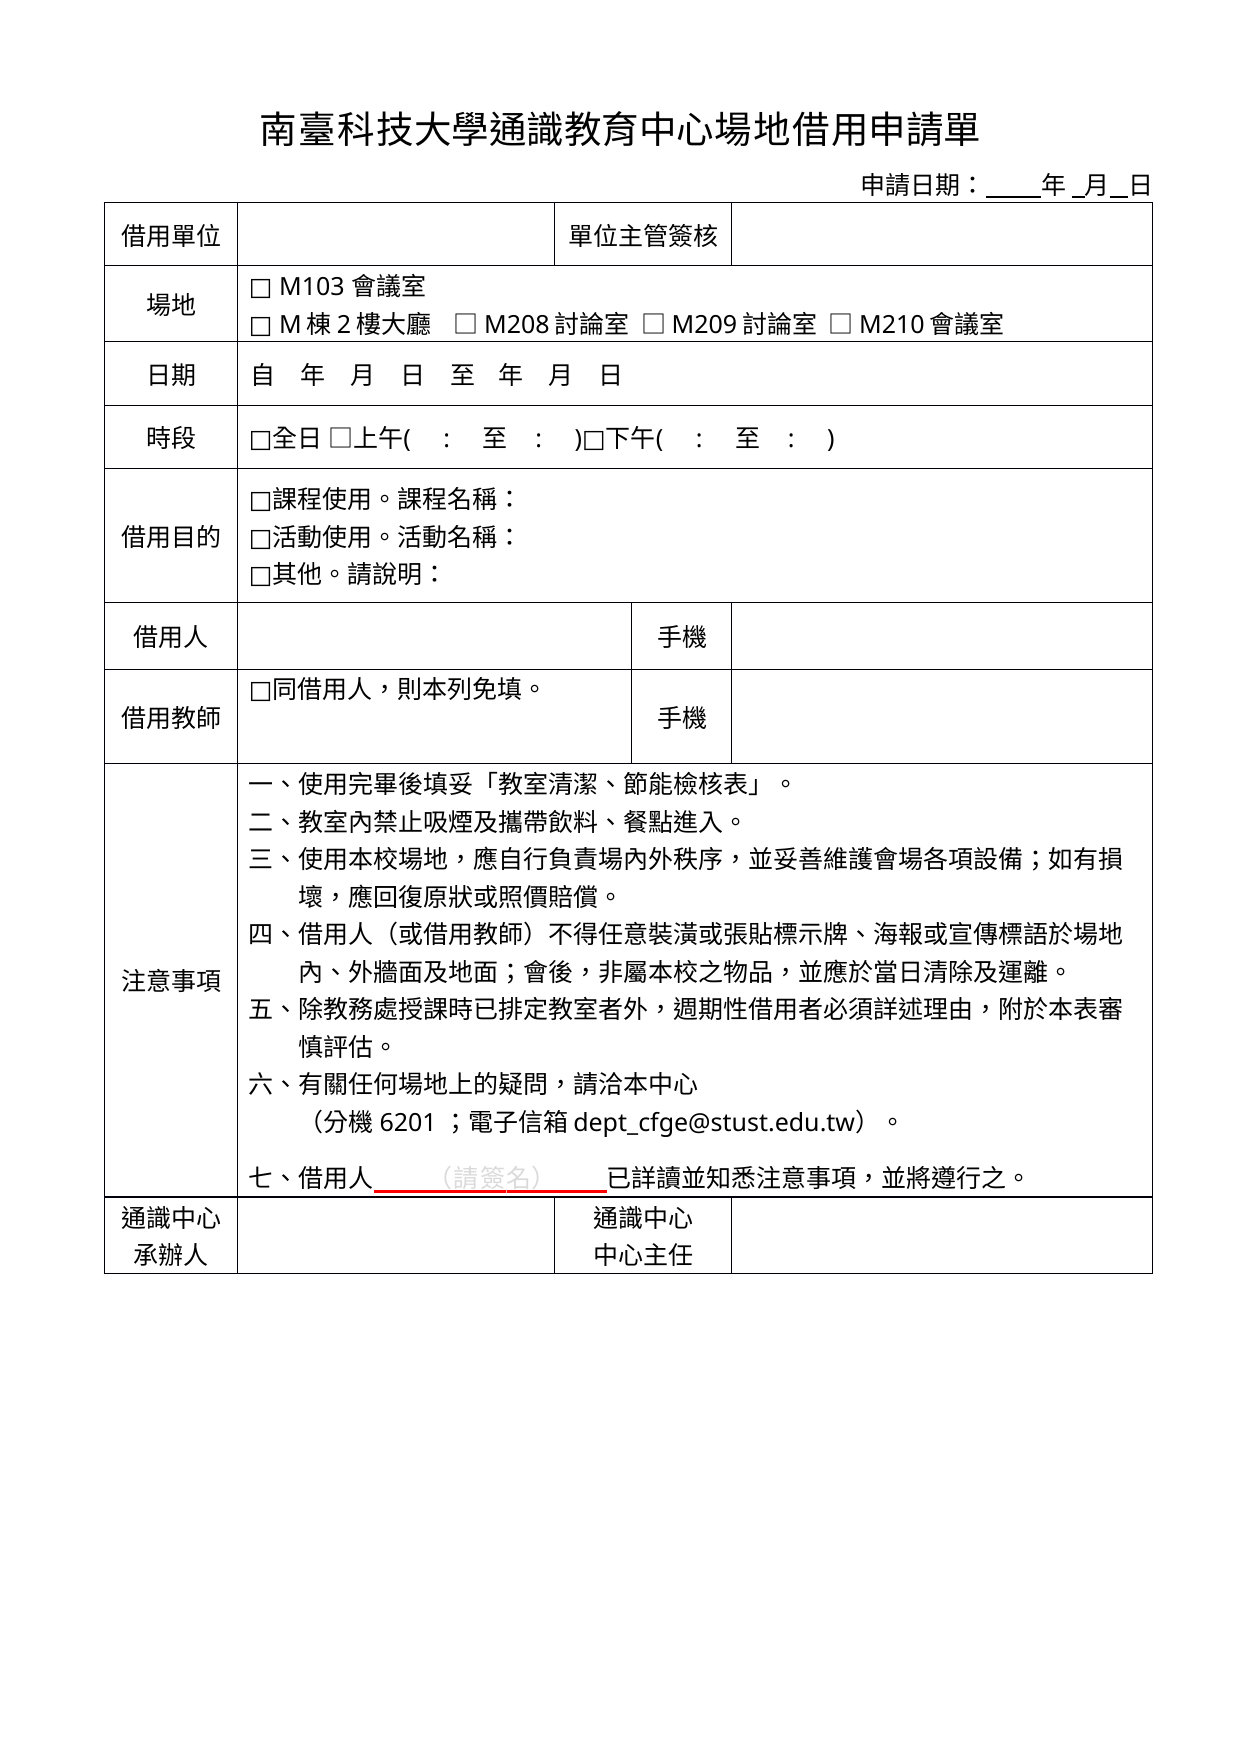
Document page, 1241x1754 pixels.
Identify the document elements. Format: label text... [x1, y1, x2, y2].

table_cell 借用目的 [105, 469, 237, 602]
table_cell [238, 1198, 554, 1272]
table_cell 自 年 月 日 至 年 月 日 [238, 342, 1152, 404]
table_cell □ M103 會議室 □ M棟2樓大廳 □ M208討論室 □ M209討論室 □ M210會議室 [238, 266, 1152, 341]
table_cell 通識中心 承辦人 [105, 1198, 237, 1272]
text 申請日期： 年 月 日 [75, 164, 1153, 202]
text 南臺科技大學通識教育中心場地借用申請單 [75, 89, 1165, 164]
table_cell □同借用人，則本列免填。 [238, 670, 631, 763]
table_cell 日期 [105, 342, 237, 404]
table_cell 借用教師 [105, 670, 237, 763]
table_cell □全日 □上午( : 至 : )□下午( : 至 : ) [238, 406, 1152, 468]
table_header 單位主管簽核 [555, 203, 731, 265]
table_header [238, 203, 554, 265]
table_cell □課程使用。課程名稱： □活動使用。活動名稱： □其他。請說明： [238, 469, 1152, 602]
table_cell 手機 [632, 670, 731, 763]
table_header 借用單位 [105, 203, 237, 265]
table_cell 注意事項 [105, 764, 237, 1196]
table_cell 借用人 [105, 603, 237, 669]
table_cell 時段 [105, 406, 237, 468]
table_cell 一、使用完畢後填妥「教室清潔、節能檢核表」。 二、教室內禁止吸煙及攜帶飲料、餐點進入。 三、使用本校場地，應自行負責場內外秩序，並妥善維護會場各項設備；如有損壞，應回復原狀或照價賠償。 四、借用人（或借用教師）不得任意裝潢或張貼標示牌、海報或宣傳標語於場地內、外牆面及地面；會後，非屬本校之物品，並應於當日清除及運離。 五、除教務處授課時已排定教室者外，週期性借用者必須詳述理由，附於本表審慎評估。 六、有關任何場地上的疑問，請洽本中心 （分機 6201 ；電子信箱dept_cfge@stust.edu.tw）。 七、借用人 （請簽名） 已詳讀並知悉注意事項，並將遵行之。 [238, 764, 1152, 1196]
table_cell [238, 603, 631, 669]
table_cell 通識中心 中心主任 [555, 1198, 731, 1272]
table_cell [732, 670, 1152, 763]
table_cell [732, 1198, 1152, 1272]
table_cell 場地 [105, 266, 237, 341]
table_header [732, 203, 1152, 265]
table_cell 手機 [632, 603, 731, 669]
table_cell [732, 603, 1152, 669]
